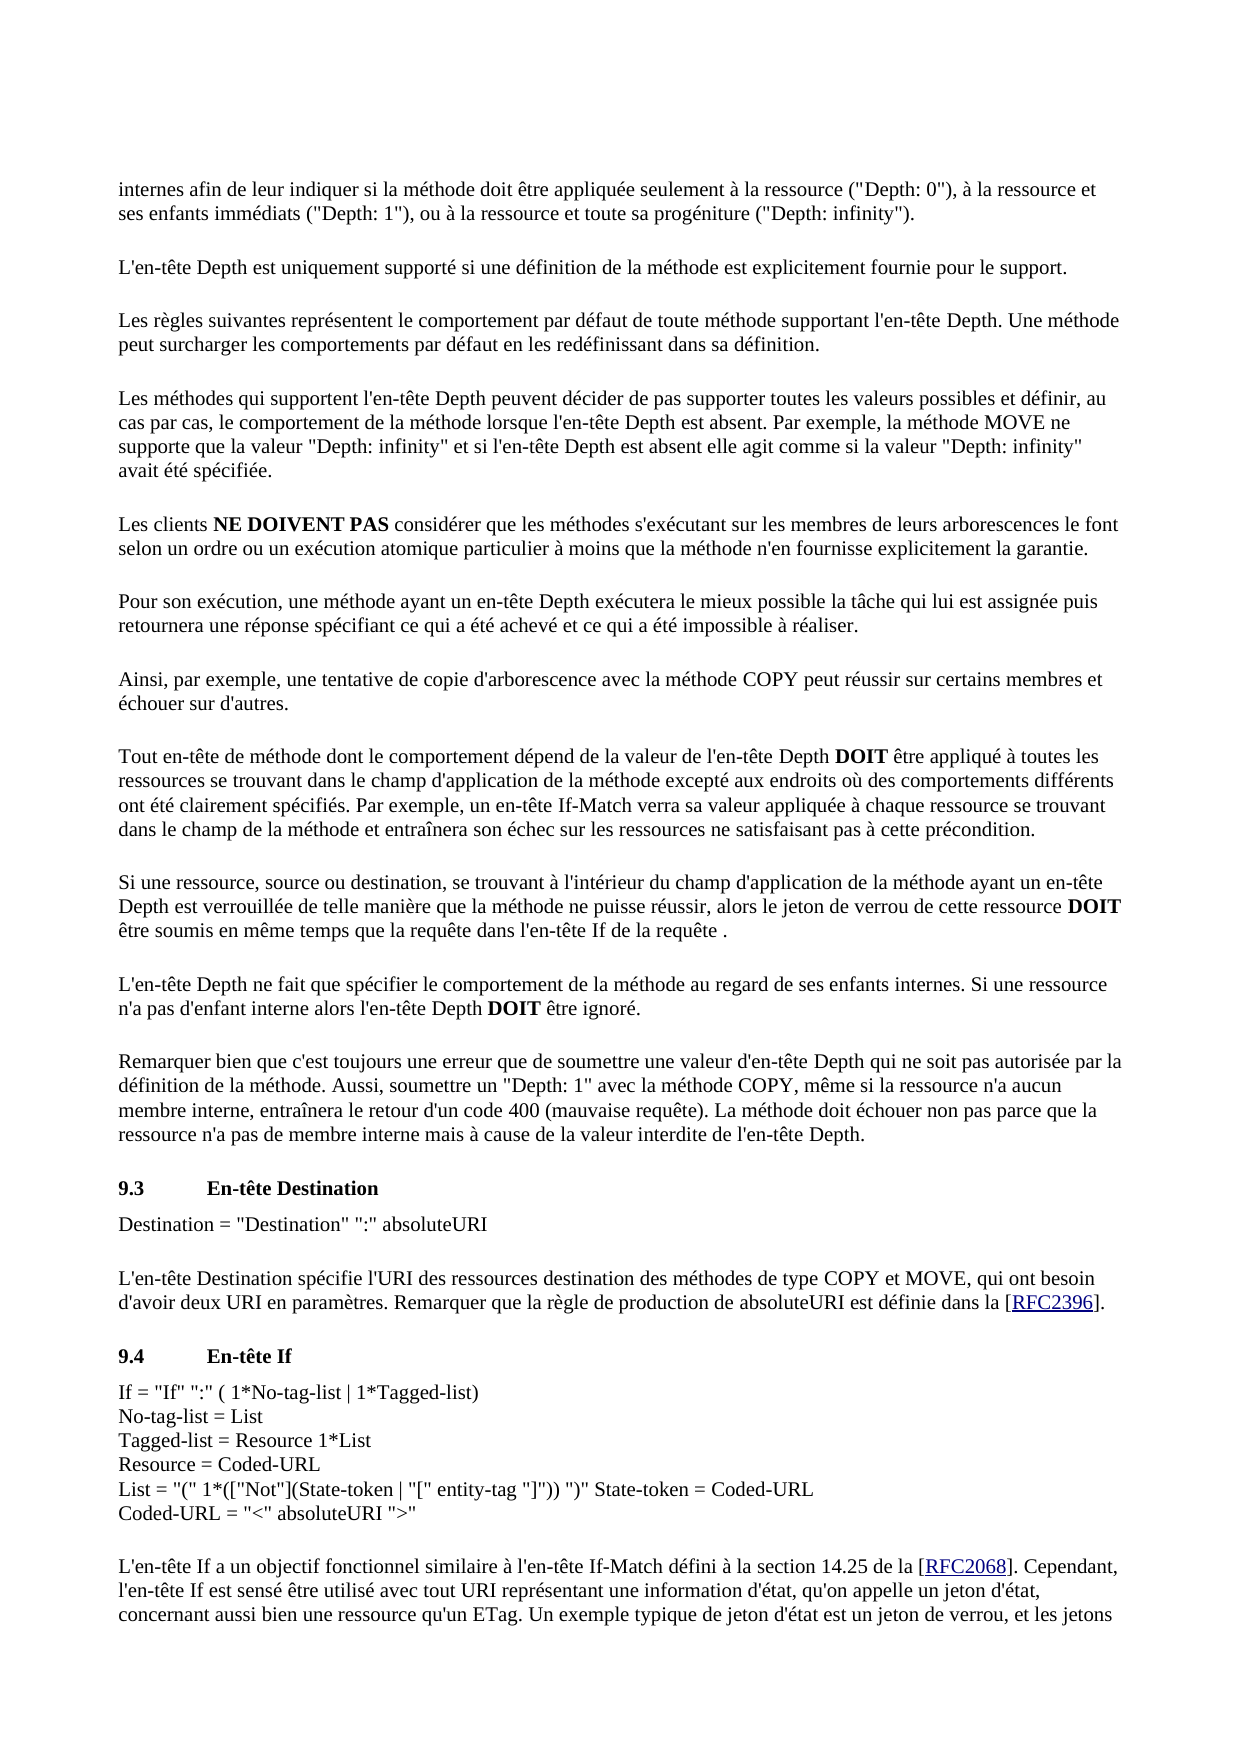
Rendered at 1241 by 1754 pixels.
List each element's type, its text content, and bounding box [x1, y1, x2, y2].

text L'en-tête Depth est uniquement supporté si une définition de la méthode est explicitement fournie pour le support. [118, 255, 1122, 279]
text L'en-tête Destination spécifie l'URI des ressources destination des méthodes de type COPY et MOVE, qui ont besoin d'avoir deux URI en paramètres. Remarquer que la règle de production de absoluteURI est définie dans la [RFC2396]. [118, 1266, 1122, 1314]
text Les clients NE DOIVENT PAS considérer que les méthodes s'exécutant sur les membres de leurs arborescences le font selon un ordre ou un exécution atomique particulier à moins que la méthode n'en fournisse explicitement la garantie. [118, 512, 1122, 560]
text L'en-tête If a un objectif fonctionnel similaire à l'en-tête If-Match défini à la section 14.25 de la [RFC2068]. Cependant, l'en-tête If est sensé être utilisé avec tout URI représentant une information d'état, qu'on appelle un jeton d'état, concernant aussi bien une ressource qu'un ETag. Un exemple typique de jeton d'état est un jeton de verrou, et les jetons [118, 1554, 1122, 1626]
subtitle 9.4 En-tête If [118, 1344, 1122, 1368]
text Destination = "Destination" ":" absoluteURI [118, 1212, 1122, 1236]
text Ainsi, par exemple, une tentative de copie d'arborescence avec la méthode COPY peut réussir sur certains membres et échouer sur d'autres. [118, 667, 1122, 715]
text Si une ressource, source ou destination, se trouvant à l'intérieur du champ d'application de la méthode ayant un en-tête Depth est verrouillée de telle manière que la méthode ne puisse réussir, alors le jeton de verrou de cette ressource DOIT être soumis en même temps que la requête dans l'en-tête If de la requête . [118, 870, 1122, 942]
text L'en-tête Depth ne fait que spécifier le comportement de la méthode au regard de ses enfants internes. Si une ressource n'a pas d'enfant interne alors l'en-tête Depth DOIT être ignoré. [118, 972, 1122, 1020]
text internes afin de leur indiquer si la méthode doit être appliquée seulement à la ressource ("Depth: 0"), à la ressource et ses enfants immédiats ("Depth: 1"), ou à la ressource et toute sa progéniture ("Depth: infinity"). [118, 177, 1122, 225]
text If = "If" ":" ( 1*No-tag-list | 1*Tagged-list) No-tag-list = List Tagged-list = Resource 1*List Resource = Coded-URL List = "(" 1*(["Not"](State-token | "[" entity-tag "]")) ")" State-token = Coded-URL Coded-URL = "<" absoluteURI ">" [118, 1380, 1122, 1524]
subtitle 9.3 En-tête Destination [118, 1176, 1122, 1200]
text Pour son exécution, une méthode ayant un en-tête Depth exécutera le mieux possible la tâche qui lui est assignée puis retournera une réponse spécifiant ce qui a été achevé et ce qui a été impossible à réaliser. [118, 589, 1122, 637]
text Remarquer bien que c'est toujours une erreur que de soumettre une valeur d'en-tête Depth qui ne soit pas autorisée par la définition de la méthode. Aussi, soumettre un "Depth: 1" avec la méthode COPY, même si la ressource n'a aucun membre interne, entraînera le retour d'un code 400 (mauvaise requête). La méthode doit échouer non pas parce que la ressource n'a pas de membre interne mais à cause de la valeur interdite de l'en-tête Depth. [118, 1049, 1122, 1146]
text Tout en-tête de méthode dont le comportement dépend de la valeur de l'en-tête Depth DOIT être appliqué à toutes les ressources se trouvant dans le champ d'application de la méthode excepté aux endroits où des comportements différents ont été clairement spécifiés. Par exemple, un en-tête If-Match verra sa valeur appliquée à chaque ressource se trouvant dans le champ de la méthode et entraînera son échec sur les ressources ne satisfaisant pas à cette précondition. [118, 744, 1122, 841]
text Les règles suivantes représentent le comportement par défaut de toute méthode supportant l'en-tête Depth. Une méthode peut surcharger les comportements par défaut en les redéfinissant dans sa définition. [118, 308, 1122, 356]
text Les méthodes qui supportent l'en-tête Depth peuvent décider de pas supporter toutes les valeurs possibles et définir, au cas par cas, le comportement de la méthode lorsque l'en-tête Depth est absent. Par exemple, la méthode MOVE ne supporte que la valeur "Depth: infinity" et si l'en-tête Depth est absent elle agit comme si la valeur "Depth: infinity" avait été spécifiée. [118, 386, 1122, 482]
